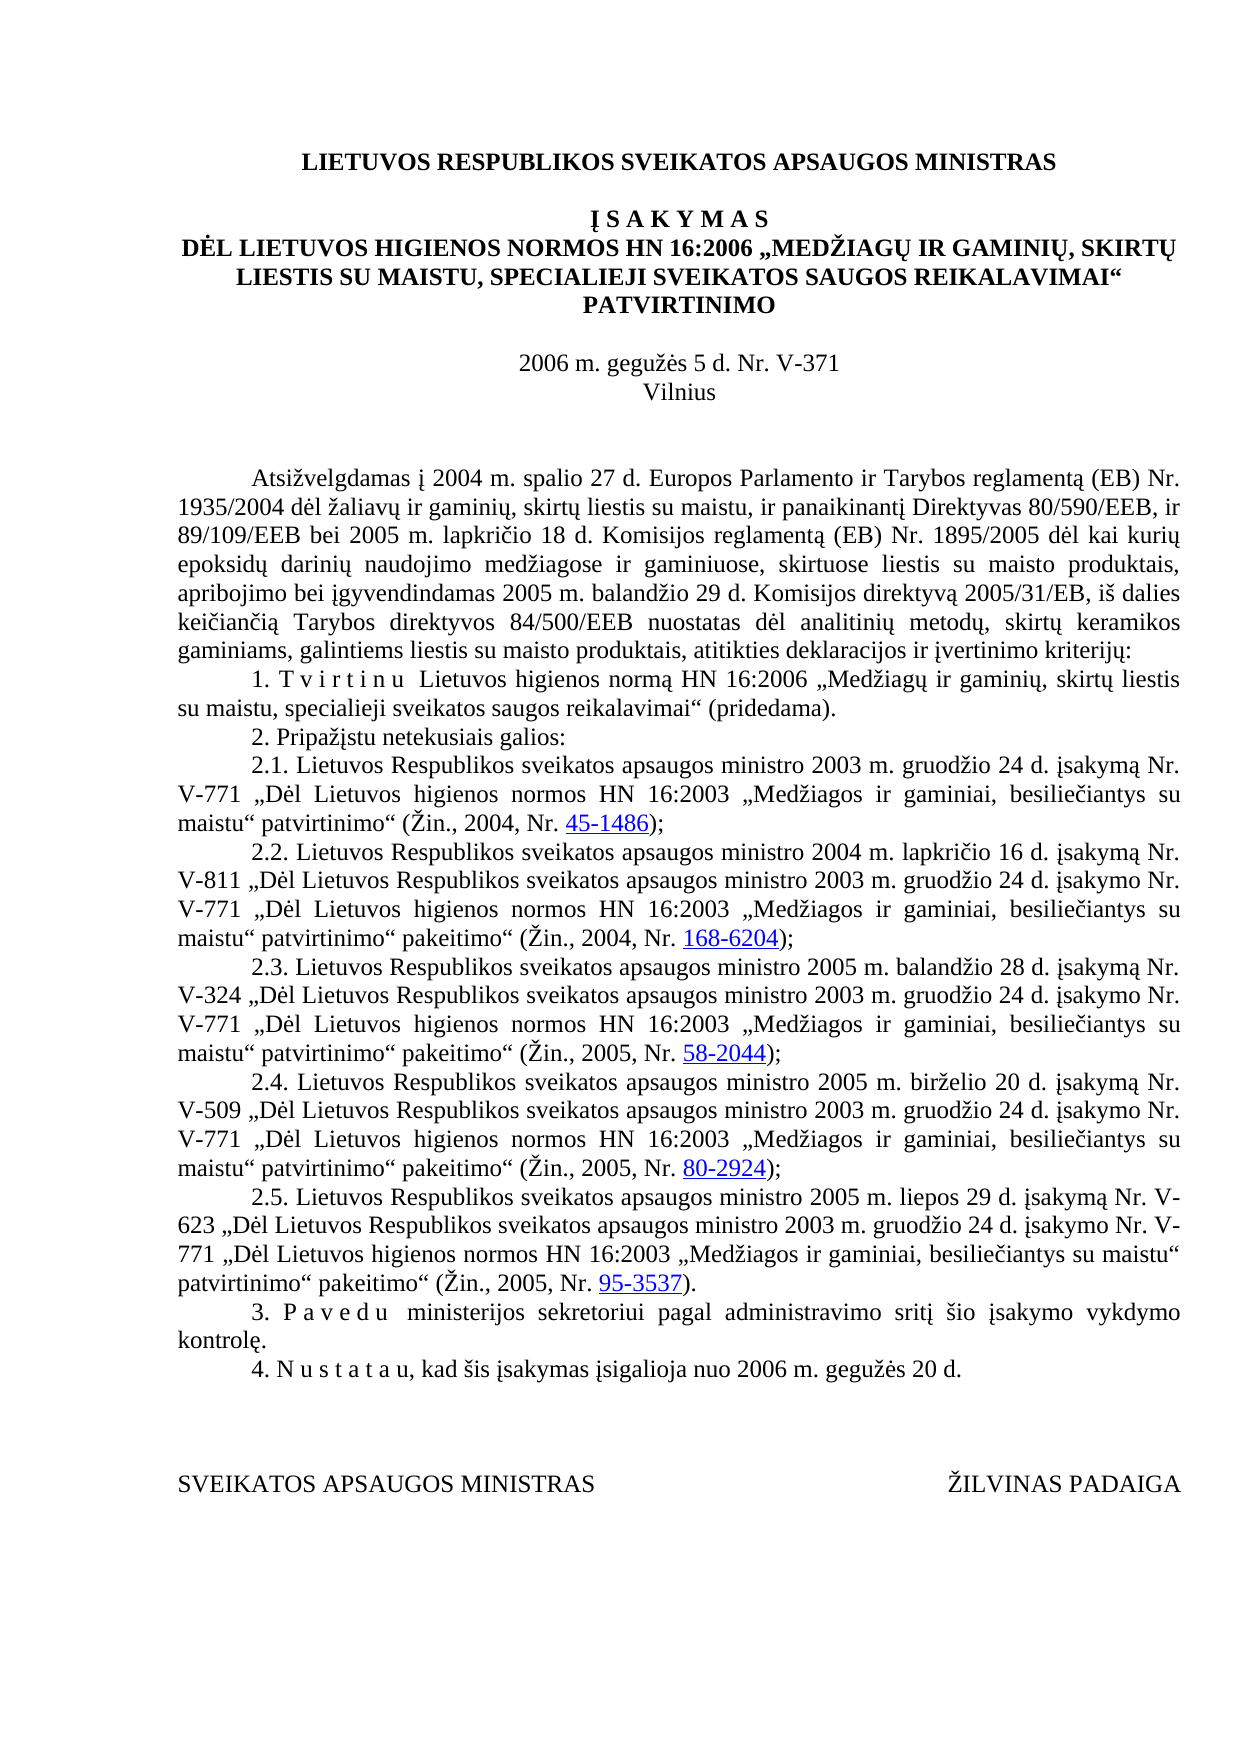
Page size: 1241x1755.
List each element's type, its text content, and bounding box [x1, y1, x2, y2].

text 2006 m. gegužės 5 d. Nr. V-371 [177, 348, 1181, 377]
text 2.3. Lietuvos Respublikos sveikatos apsaugos ministro 2005 m. balandžio 28 d. įsakymą Nr. V-324 „Dėl Lietuvos Respublikos sveikatos apsaugos ministro 2003 m. gruodžio 24 d. įsakymo Nr. V-771 „Dėl Lietuvos higienos normos HN 16:2003 „Medžiagos ir gaminiai, besiliečiantys su maistu“ patvirtinimo“ pakeitimo“ (Žin., 2005, Nr. 58-2044); [177, 952, 1181, 1067]
text LIETUVOS RESPUBLIKOS SVEIKATOS APSAUGOS MINISTRAS [177, 147, 1181, 176]
text 3. Pavedu ministerijos sekretoriui pagal administravimo sritį šio įsakymo vykdymo kontrolę. [177, 1297, 1181, 1354]
text 1. Tvirtinu Lietuvos higienos normą HN 16:2006 „Medžiagų ir gaminių, skirtų liestis su maistu, specialieji sveikatos saugos reikalavimai“ (pridedama). [177, 664, 1181, 722]
text Į S A K Y M A S [177, 204, 1181, 233]
text 2. Pripažįstu netekusiais galios: [177, 722, 1181, 751]
text 2.1. Lietuvos Respublikos sveikatos apsaugos ministro 2003 m. gruodžio 24 d. įsakymą Nr. V-771 „Dėl Lietuvos higienos normos HN 16:2003 „Medžiagos ir gaminiai, besiliečiantys su maistu“ patvirtinimo“ (Žin., 2004, Nr. 45-1486); [177, 751, 1181, 837]
text SVEIKATOS APSAUGOS MINISTRAS ŽILVINAS PADAIGA [177, 1469, 1181, 1498]
text DĖL LIETUVOS HIGIENOS NORMOS HN 16:2006 „MEDŽIAGŲ IR GAMINIŲ, SKIRTŲ LIESTIS SU MAISTU, SPECIALIEJI SVEIKATOS SAUGOS REIKALAVIMAI“ PATVIRTINIMO [177, 233, 1181, 319]
text 2.5. Lietuvos Respublikos sveikatos apsaugos ministro 2005 m. liepos 29 d. įsakymą Nr. V-623 „Dėl Lietuvos Respublikos sveikatos apsaugos ministro 2003 m. gruodžio 24 d. įsakymo Nr. V-771 „Dėl Lietuvos higienos normos HN 16:2003 „Medžiagos ir gaminiai, besiliečiantys su maistu“ patvirtinimo“ pakeitimo“ (Žin., 2005, Nr. 95-3537). [177, 1182, 1181, 1297]
text Atsižvelgdamas į 2004 m. spalio 27 d. Europos Parlamento ir Tarybos reglamentą (EB) Nr. 1935/2004 dėl žaliavų ir gaminių, skirtų liestis su maistu, ir panaikinantį Direktyvas 80/590/EEB, ir 89/109/EEB bei 2005 m. lapkričio 18 d. Komisijos reglamentą (EB) Nr. 1895/2005 dėl kai kurių epoksidų darinių naudojimo medžiagose ir gaminiuose, skirtuose liestis su maisto produktais, apribojimo bei įgyvendindamas 2005 m. balandžio 29 d. Komisijos direktyvą 2005/31/EB, iš dalies keičiančią Tarybos direktyvos 84/500/EEB nuostatas dėl analitinių metodų, skirtų keramikos gaminiams, galintiems liestis su maisto produktais, atitikties deklaracijos ir įvertinimo kriterijų: [177, 463, 1181, 664]
text 2.4. Lietuvos Respublikos sveikatos apsaugos ministro 2005 m. birželio 20 d. įsakymą Nr. V-509 „Dėl Lietuvos Respublikos sveikatos apsaugos ministro 2003 m. gruodžio 24 d. įsakymo Nr. V-771 „Dėl Lietuvos higienos normos HN 16:2003 „Medžiagos ir gaminiai, besiliečiantys su maistu“ patvirtinimo“ pakeitimo“ (Žin., 2005, Nr. 80-2924); [177, 1067, 1181, 1182]
text 2.2. Lietuvos Respublikos sveikatos apsaugos ministro 2004 m. lapkričio 16 d. įsakymą Nr. V-811 „Dėl Lietuvos Respublikos sveikatos apsaugos ministro 2003 m. gruodžio 24 d. įsakymo Nr. V-771 „Dėl Lietuvos higienos normos HN 16:2003 „Medžiagos ir gaminiai, besiliečiantys su maistu“ patvirtinimo“ pakeitimo“ (Žin., 2004, Nr. 168-6204); [177, 837, 1181, 952]
text Vilnius [177, 377, 1181, 406]
text 4. Nustatau, kad šis įsakymas įsigalioja nuo 2006 m. gegužės 20 d. [177, 1354, 1181, 1383]
